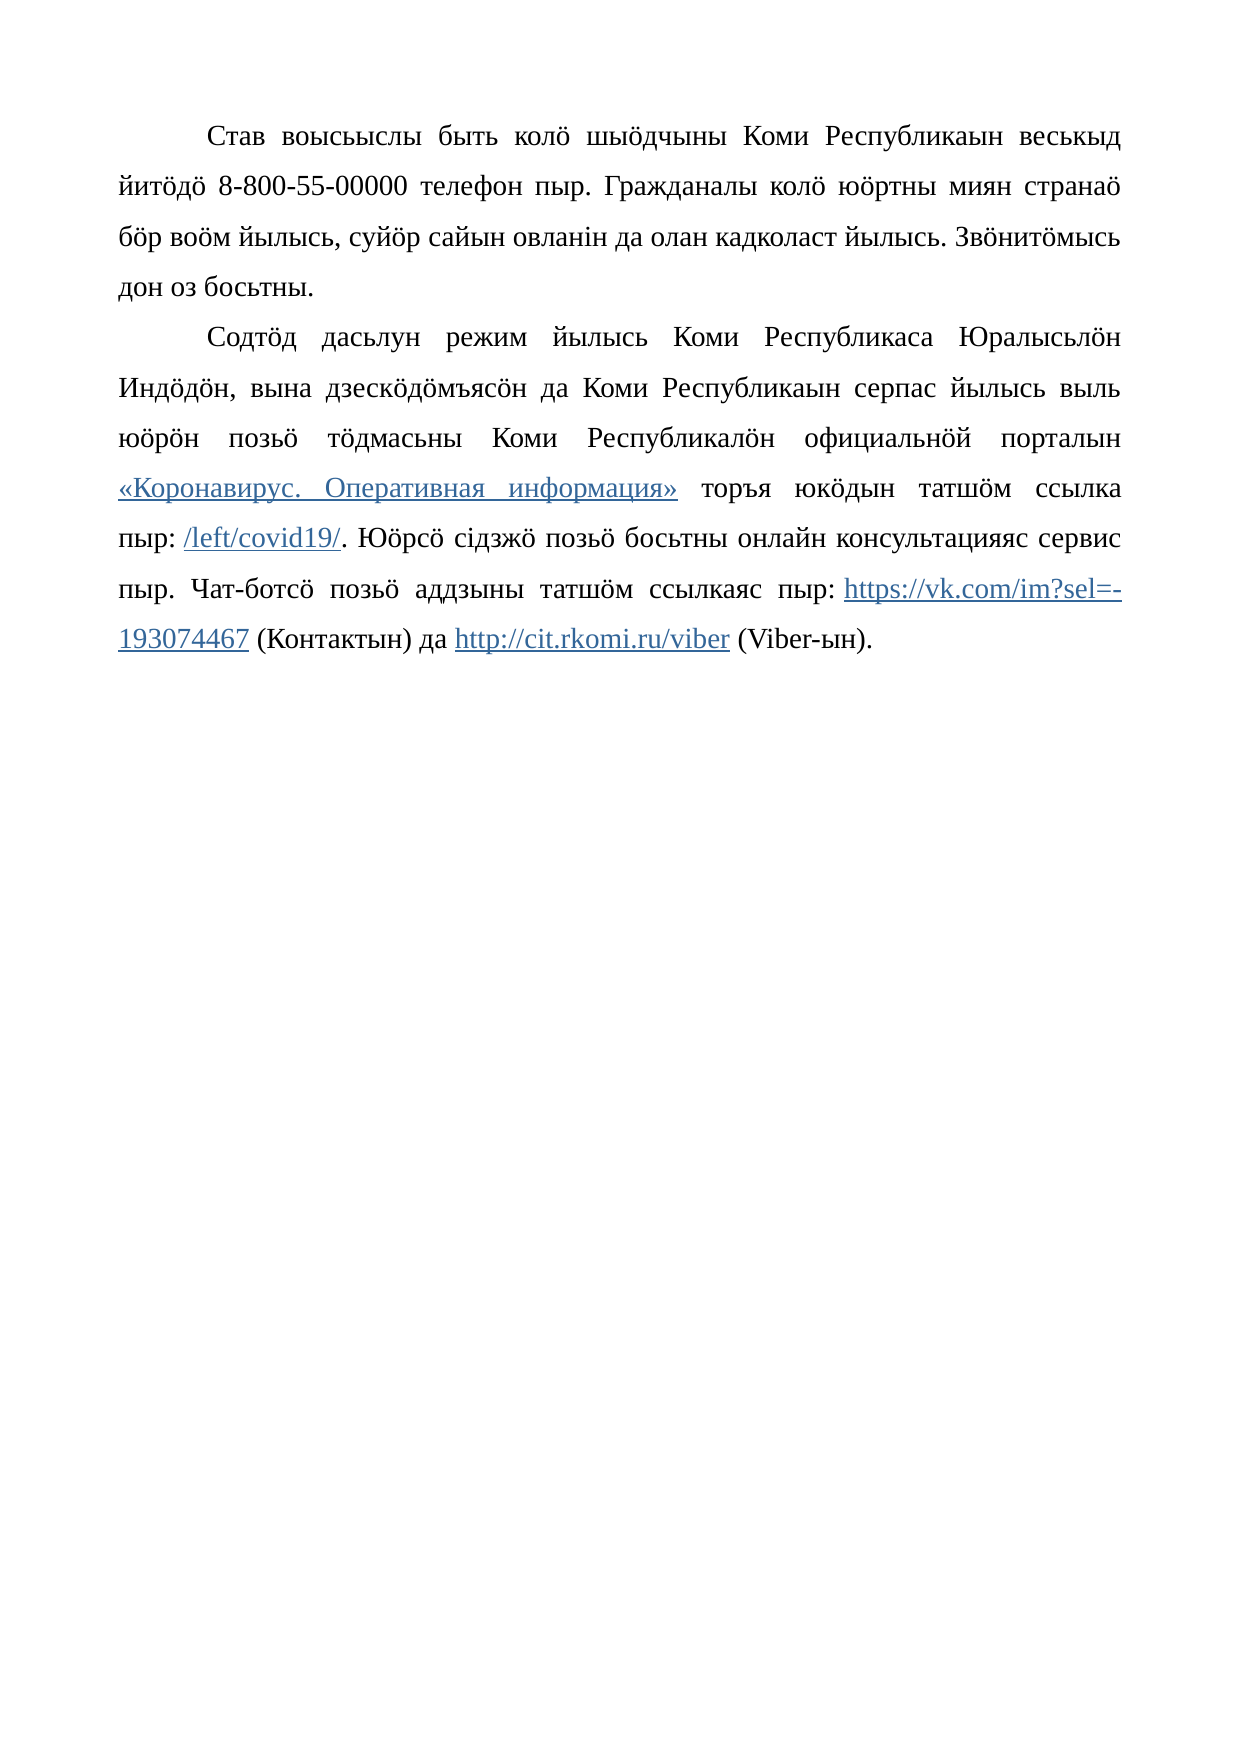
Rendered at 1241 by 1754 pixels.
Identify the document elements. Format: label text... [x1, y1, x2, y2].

text Содтӧд дасьлун режим йылысь Коми Республикаса Юралысьлӧн Индӧдӧн, вына дзескӧдӧмъясӧн да Коми Республикаын серпас йылысь выль юӧрӧн позьӧ тӧдмасьны Коми Республикалӧн официальнӧй порталын «Коронавирус. Оперативная информация» торъя юкӧдын татшӧм ссылка пыр: /left/covid19/. Юӧрсӧ сідзжӧ позьӧ босьтны онлайн консультацияяс сервис пыр. Чат-ботсӧ позьӧ аддзыны татшӧм ссылкаяс пыр: https://vk.com/im?sel=-193074467 (Контактын) да http://cit.rkomi.ru/viber (Viber-ын). [118, 319, 1122, 655]
text Став воысьыслы быть колӧ шыӧдчыны Коми Республикаын веськыд йитӧдӧ 8-800-55-00000 телефон пыр. Гражданалы колӧ юӧртны миян странаӧ бӧр воӧм йылысь, суйӧр сайын овланін да олан кадколаст йылысь. Звӧнитӧмысь дон оз босьтны. [118, 118, 1122, 303]
